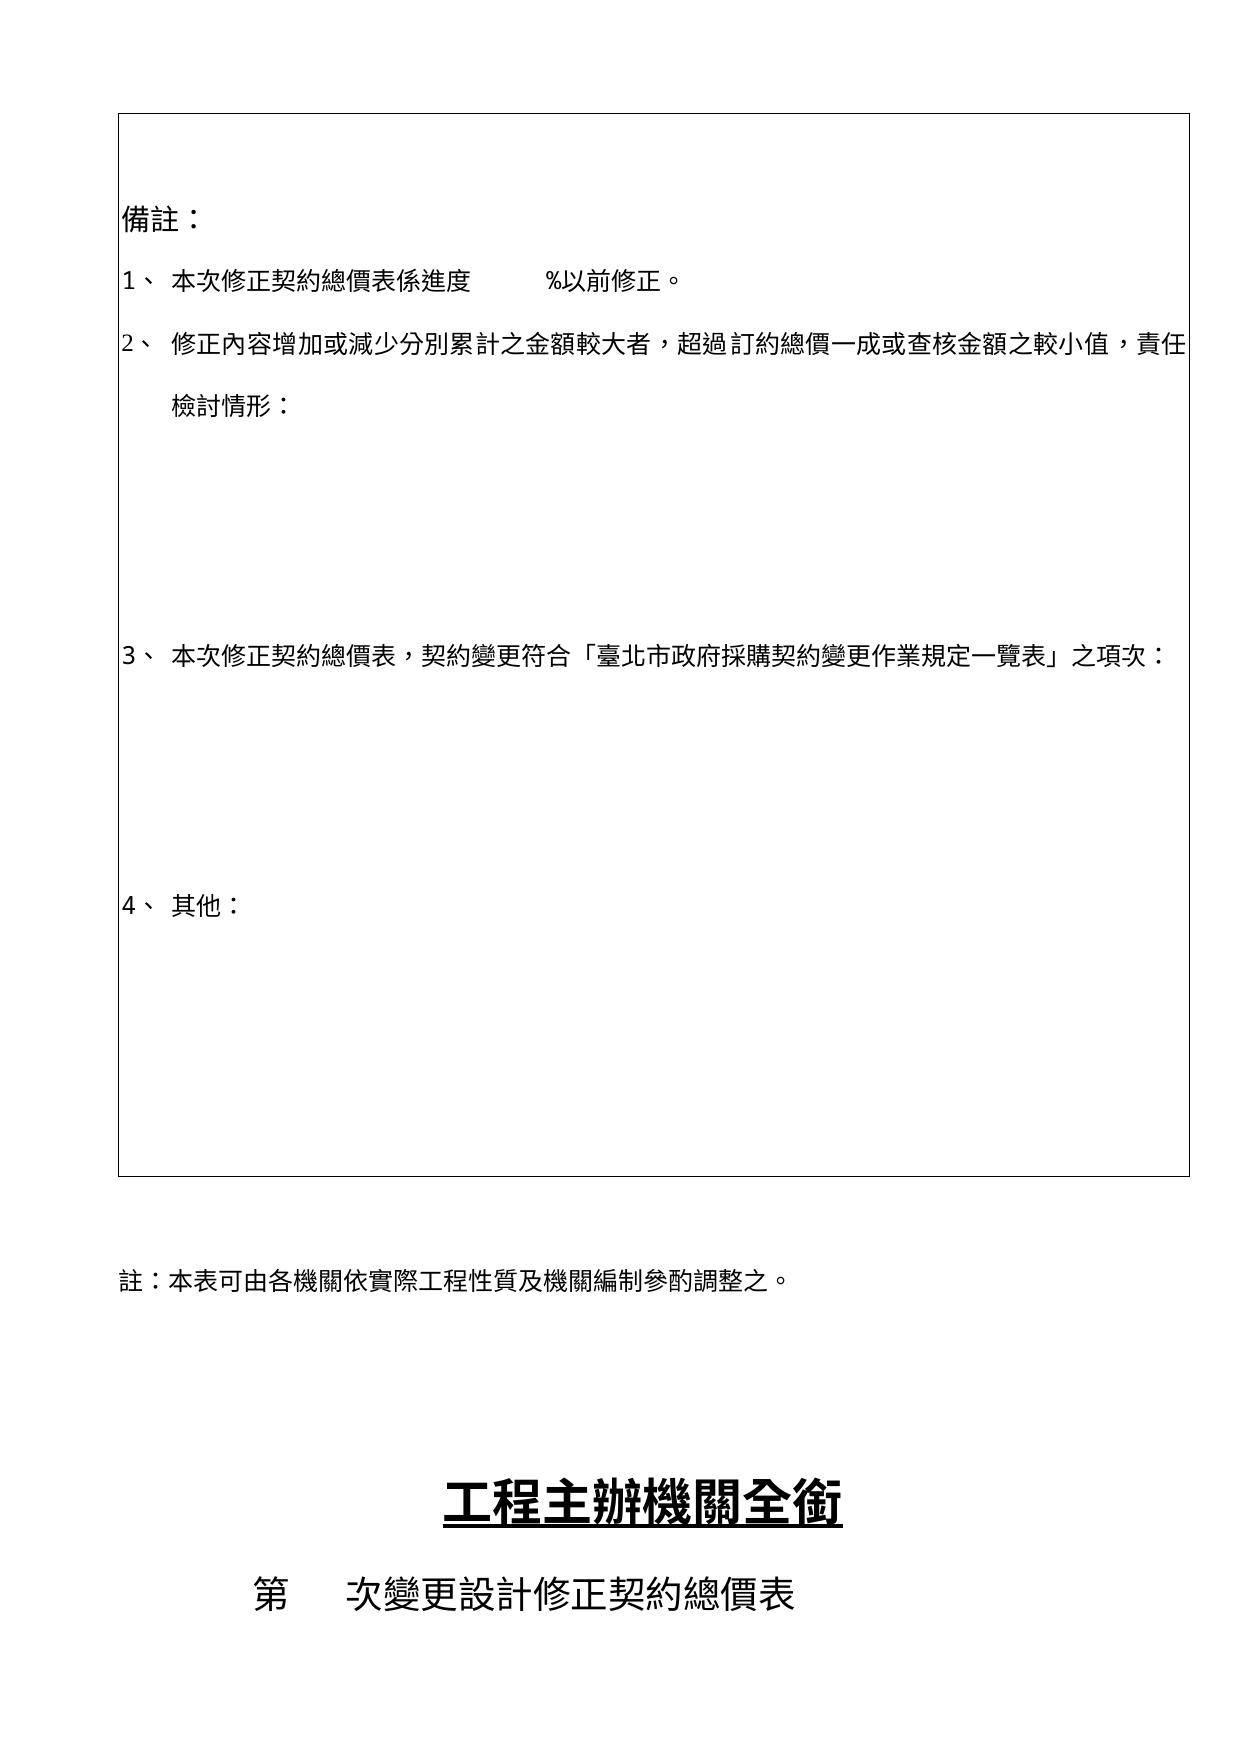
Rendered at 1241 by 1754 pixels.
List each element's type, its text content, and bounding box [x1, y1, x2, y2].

text 第 次變更設計修正契約總價表 [118, 1551, 1167, 1613]
text 工程主辦機關全銜 [118, 1426, 1167, 1551]
table_cell 備註： 本次修正契約總價表係進度 %以前修正。 修正內容增加或減少分別累計之金額較大者，超過訂約總價一成或查核金額之較小值，責任檢討情形： 本次修正契約總價表，契約變更符合「臺北市政府採購契約變更作業規定一覽表」之項次： 其他： [119, 114, 1189, 1176]
text 註：本表可由各機關依實際工程性質及機關編制參酌調整之。 [118, 1238, 1167, 1301]
